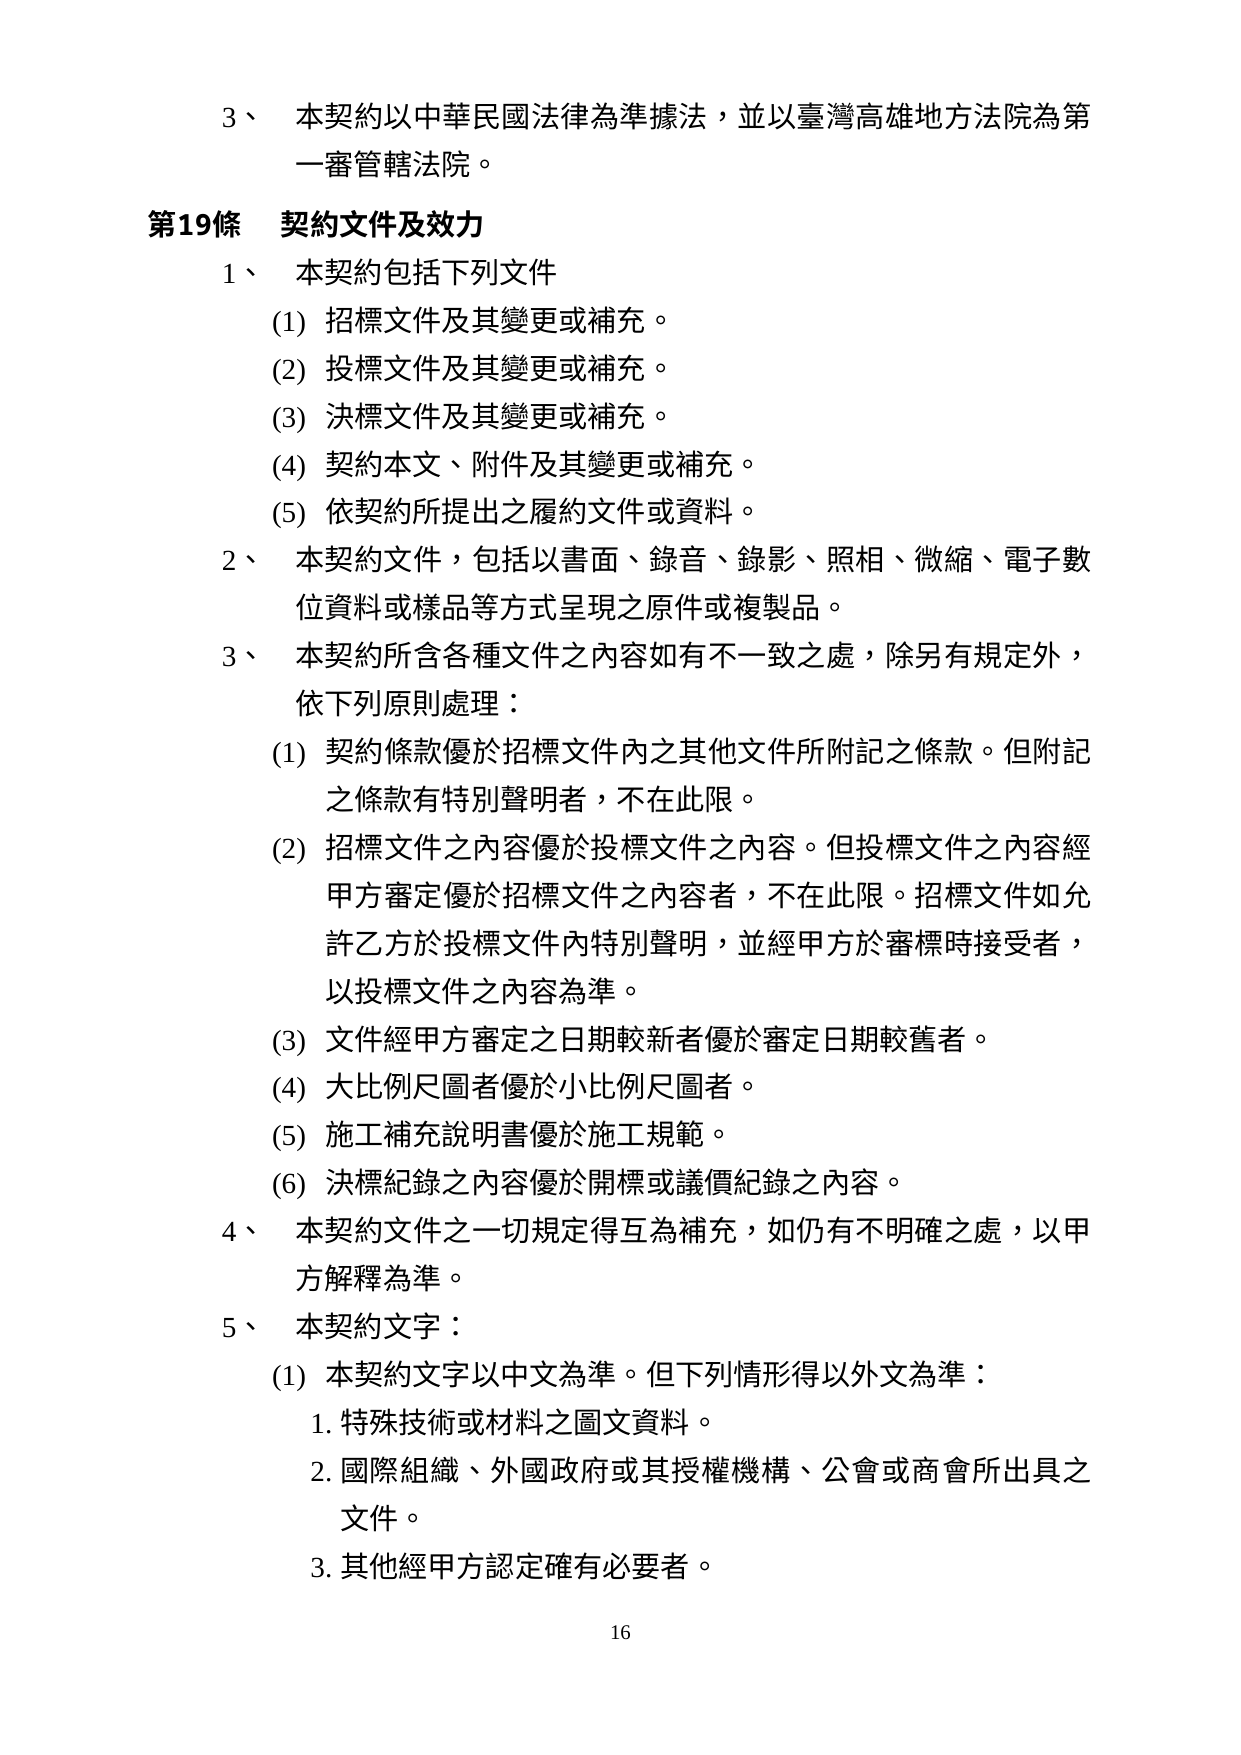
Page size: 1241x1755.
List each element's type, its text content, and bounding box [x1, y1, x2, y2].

list 本契約包括下列文件 [222, 245, 1093, 293]
list 契約文件及效力 [148, 197, 1093, 245]
list 本契約所含各種文件之內容如有不一致之處，除另有規定外，依下列原則處理： [222, 628, 1093, 724]
list 特殊技術或材料之圖文資料。 [310, 1395, 1093, 1443]
list 本契約以中華民國法律為準據法，並以臺灣高雄地方法院為第一審管轄法院。 [222, 89, 1093, 184]
list 招標文件之內容優於投標文件之內容。但投標文件之內容經甲方審定優於招標文件之內容者，不在此限。招標文件如允許乙方於投標文件內特別聲明，並經甲方於審標時接受者，以投標文件之內容為準。 [272, 820, 1093, 1012]
list 契約本文、附件及其變更或補充。 [272, 437, 1093, 484]
list 文件經甲方審定之日期較新者優於審定日期較舊者。 [272, 1012, 1093, 1059]
list 國際組織、外國政府或其授權機構、公會或商會所出具之文件。 [310, 1443, 1093, 1539]
list 大比例尺圖者優於小比例尺圖者。 [272, 1059, 1093, 1107]
list 招標文件及其變更或補充。 [272, 293, 1093, 341]
list 本契約文件之一切規定得互為補充，如仍有不明確之處，以甲方解釋為準。 [222, 1203, 1093, 1299]
list 投標文件及其變更或補充。 [272, 341, 1093, 389]
list 其他經甲方認定確有必要者。 [310, 1539, 1093, 1587]
list 決標文件及其變更或補充。 [272, 389, 1093, 437]
list 決標紀錄之內容優於開標或議價紀錄之內容。 [272, 1155, 1093, 1203]
list 本契約文字： [222, 1299, 1093, 1347]
list 施工補充說明書優於施工規範。 [272, 1107, 1093, 1155]
list 依契約所提出之履約文件或資料。 [272, 484, 1093, 532]
list 本契約文件，包括以書面、錄音、錄影、照相、微縮、電子數位資料或樣品等方式呈現之原件或複製品。 [222, 532, 1093, 628]
list 契約條款優於招標文件內之其他文件所附記之條款。但附記之條款有特別聲明者，不在此限。 [272, 724, 1093, 820]
list 本契約文字以中文為準。但下列情形得以外文為準： [272, 1347, 1093, 1395]
